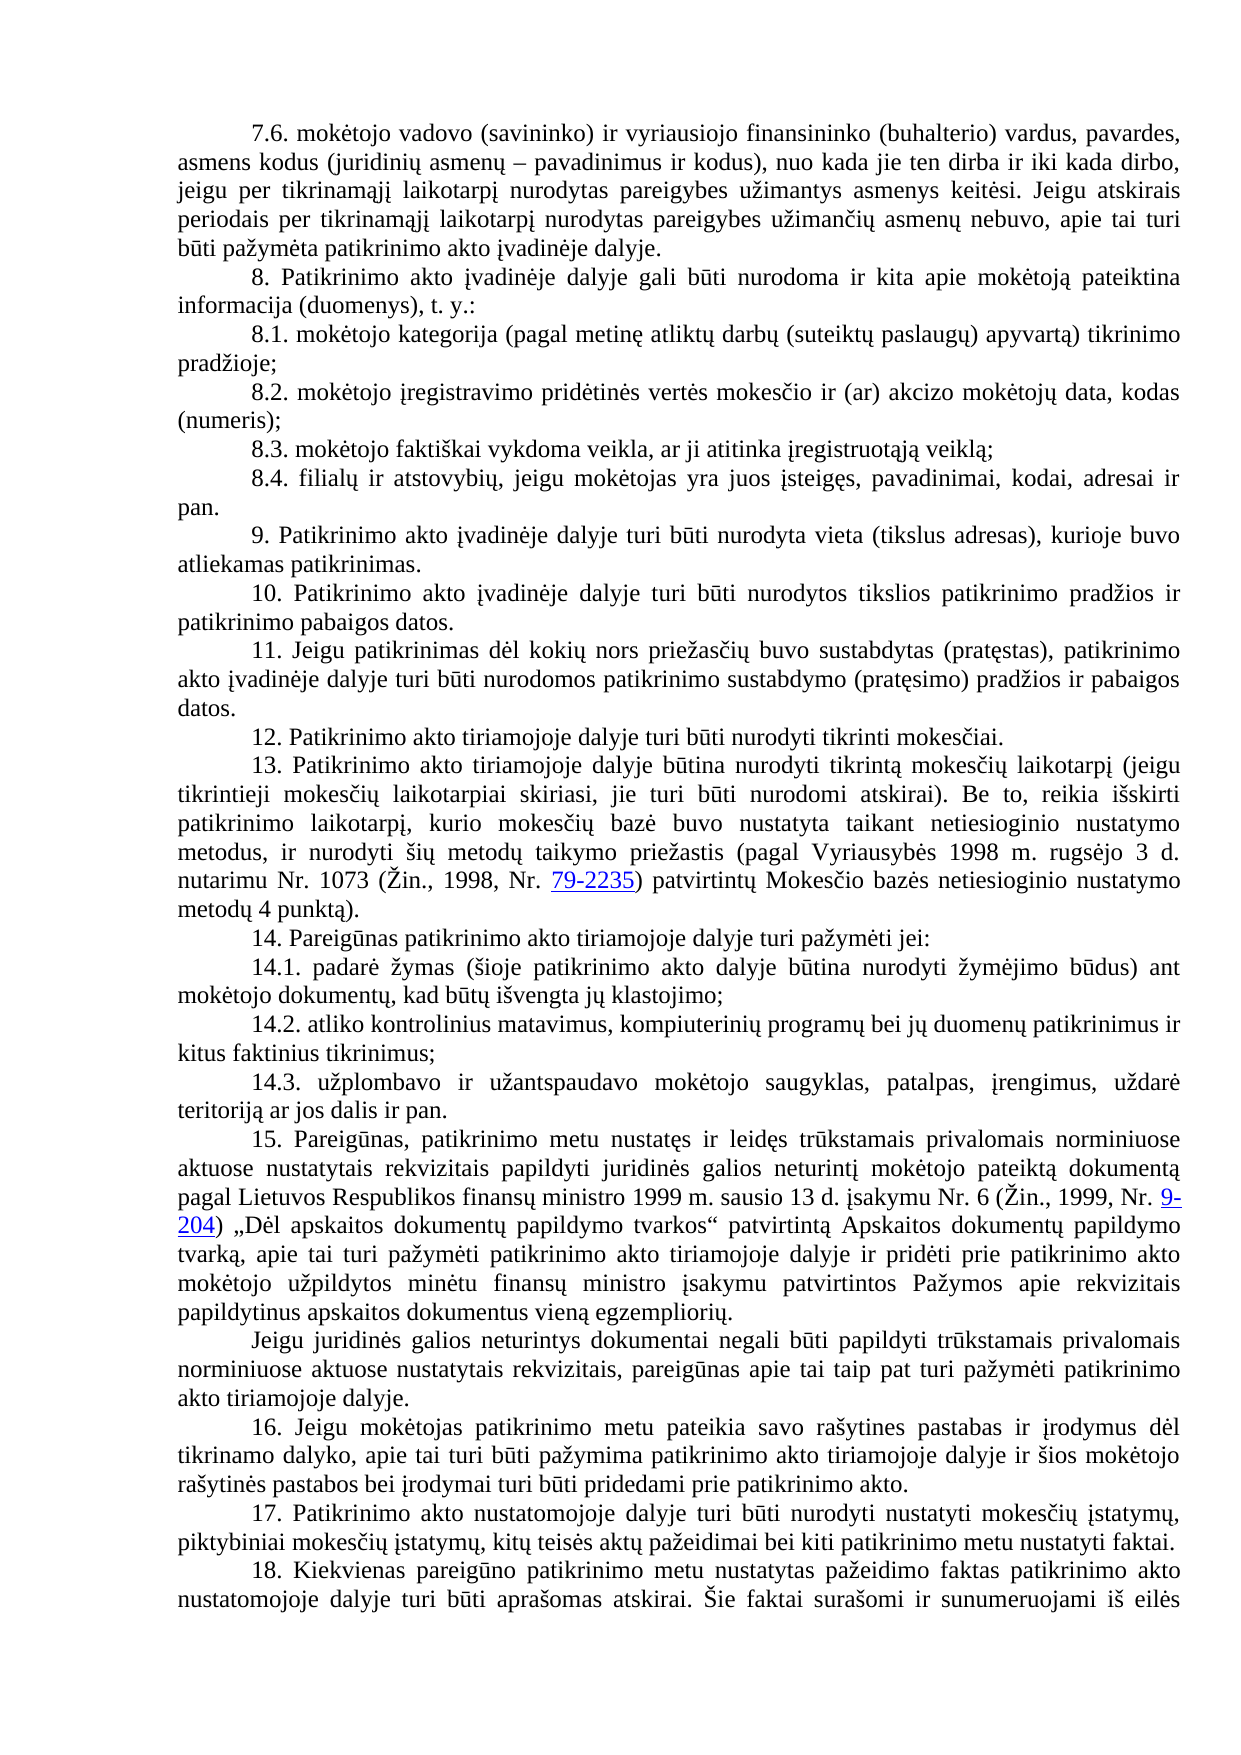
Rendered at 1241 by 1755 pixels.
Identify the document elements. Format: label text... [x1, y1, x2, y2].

text 14. Pareigūnas patikrinimo akto tiriamojoje dalyje turi pažymėti jei: [177, 923, 1181, 952]
text Jeigu juridinės galios neturintys dokumentai negali būti papildyti trūkstamais privalomais norminiuose aktuose nustatytais rekvizitais, pareigūnas apie tai taip pat turi pažymėti patikrinimo akto tiriamojoje dalyje. [177, 1326, 1181, 1412]
text 10. Patikrinimo akto įvadinėje dalyje turi būti nurodytos tikslios patikrinimo pradžios ir patikrinimo pabaigos datos. [177, 578, 1181, 636]
text 15. Pareigūnas, patikrinimo metu nustatęs ir leidęs trūkstamais privalomais norminiuose aktuose nustatytais rekvizitais papildyti juridinės galios neturintį mokėtojo pateiktą dokumentą pagal Lietuvos Respublikos finansų ministro 1999 m. sausio 13 d. įsakymu Nr. 6 (Žin., 1999, Nr. 9-204) „Dėl apskaitos dokumentų papildymo tvarkos“ patvirtintą Apskaitos dokumentų papildymo tvarką, apie tai turi pažymėti patikrinimo akto tiriamojoje dalyje ir pridėti prie patikrinimo akto mokėtojo užpildytos minėtu finansų ministro įsakymu patvirtintos Pažymos apie rekvizitais papildytinus apskaitos dokumentus vieną egzempliorių. [177, 1124, 1181, 1326]
text 14.1. padarė žymas (šioje patikrinimo akto dalyje būtina nurodyti žymėjimo būdus) ant mokėtojo dokumentų, kad būtų išvengta jų klastojimo; [177, 952, 1181, 1009]
text 8.3. mokėtojo faktiškai vykdoma veikla, ar ji atitinka įregistruotąją veiklą; [177, 434, 1181, 463]
text 11. Jeigu patikrinimas dėl kokių nors priežasčių buvo sustabdytas (pratęstas), patikrinimo akto įvadinėje dalyje turi būti nurodomos patikrinimo sustabdymo (pratęsimo) pradžios ir pabaigos datos. [177, 636, 1181, 722]
text 9. Patikrinimo akto įvadinėje dalyje turi būti nurodyta vieta (tikslus adresas), kurioje buvo atliekamas patikrinimas. [177, 521, 1181, 578]
text 12. Patikrinimo akto tiriamojoje dalyje turi būti nurodyti tikrinti mokesčiai. [177, 722, 1181, 751]
text 14.3. užplombavo ir užantspaudavo mokėtojo saugyklas, patalpas, įrengimus, uždarė teritoriją ar jos dalis ir pan. [177, 1067, 1181, 1124]
text 16. Jeigu mokėtojas patikrinimo metu pateikia savo rašytines pastabas ir įrodymus dėl tikrinamo dalyko, apie tai turi būti pažymima patikrinimo akto tiriamojoje dalyje ir šios mokėtojo rašytinės pastabos bei įrodymai turi būti pridedami prie patikrinimo akto. [177, 1412, 1181, 1498]
text 17. Patikrinimo akto nustatomojoje dalyje turi būti nurodyti nustatyti mokesčių įstatymų, piktybiniai mokesčių įstatymų, kitų teisės aktų pažeidimai bei kiti patikrinimo metu nustatyti faktai. [177, 1498, 1181, 1556]
text 18. Kiekvienas pareigūno patikrinimo metu nustatytas pažeidimo faktas patikrinimo akto nustatomojoje dalyje turi būti aprašomas atskirai. Šie faktai surašomi ir sunumeruojami iš eilės [177, 1556, 1181, 1613]
text 8.2. mokėtojo įregistravimo pridėtinės vertės mokesčio ir (ar) akcizo mokėtojų data, kodas (numeris); [177, 377, 1181, 434]
text 8.4. filialų ir atstovybių, jeigu mokėtojas yra juos įsteigęs, pavadinimai, kodai, adresai ir pan. [177, 463, 1181, 521]
text 8. Patikrinimo akto įvadinėje dalyje gali būti nurodoma ir kita apie mokėtoją pateiktina informacija (duomenys), t. y.: [177, 262, 1181, 319]
text 13. Patikrinimo akto tiriamojoje dalyje būtina nurodyti tikrintą mokesčių laikotarpį (jeigu tikrintieji mokesčių laikotarpiai skiriasi, jie turi būti nurodomi atskirai). Be to, reikia išskirti patikrinimo laikotarpį, kurio mokesčių bazė buvo nustatyta taikant netiesioginio nustatymo metodus, ir nurodyti šių metodų taikymo priežastis (pagal Vyriausybės 1998 m. rugsėjo 3 d. nutarimu Nr. 1073 (Žin., 1998, Nr. 79-2235) patvirtintų Mokesčio bazės netiesioginio nustatymo metodų 4 punktą). [177, 751, 1181, 923]
text 14.2. atliko kontrolinius matavimus, kompiuterinių programų bei jų duomenų patikrinimus ir kitus faktinius tikrinimus; [177, 1009, 1181, 1067]
text 7.6. mokėtojo vadovo (savininko) ir vyriausiojo finansininko (buhalterio) vardus, pavardes, asmens kodus (juridinių asmenų – pavadinimus ir kodus), nuo kada jie ten dirba ir iki kada dirbo, jeigu per tikrinamąjį laikotarpį nurodytas pareigybes užimantys asmenys keitėsi. Jeigu atskirais periodais per tikrinamąjį laikotarpį nurodytas pareigybes užimančių asmenų nebuvo, apie tai turi būti pažymėta patikrinimo akto įvadinėje dalyje. [177, 118, 1181, 262]
text 8.1. mokėtojo kategorija (pagal metinę atliktų darbų (suteiktų paslaugų) apyvartą) tikrinimo pradžioje; [177, 319, 1181, 377]
